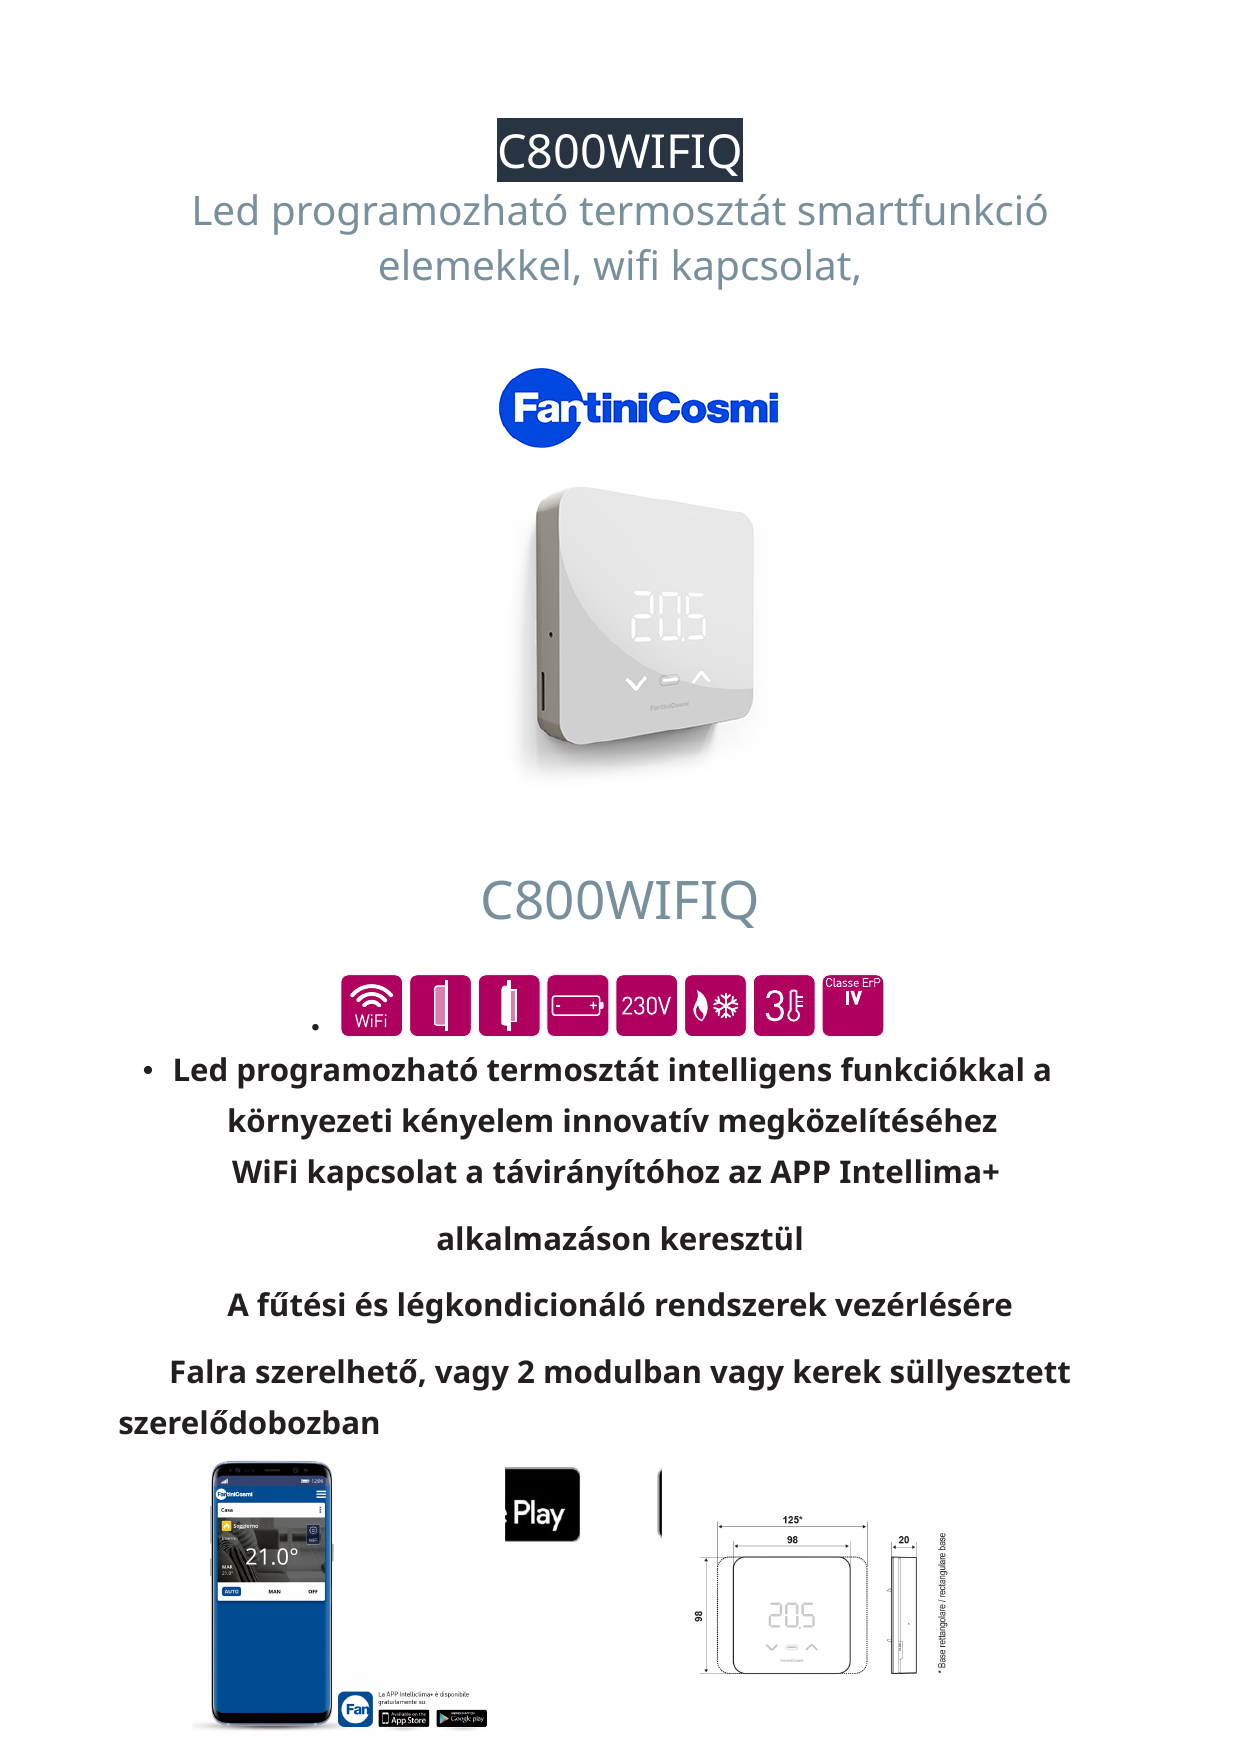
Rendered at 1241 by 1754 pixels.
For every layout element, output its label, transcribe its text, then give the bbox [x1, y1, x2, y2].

subtitle Led programozható termosztát smartfunkció elemekkel, wifi kapcsolat, [118, 182, 1122, 293]
list Led programozható termosztát intelligens funkciókkal a környezeti kényelem innovatív megközelítéséhez [118, 1048, 1106, 1142]
picture [190, 1438, 580, 1754]
subtitle C800WIFIQ [118, 118, 1122, 182]
text WiFi kapcsolat a távirányítóhoz az APP Intellima+ [118, 1150, 1122, 1193]
text C800WIFIQ [118, 863, 1122, 935]
text Falra szerelhető, vagy 2 modulban vagy kerek süllyesztett szerelődobozban [118, 1350, 1122, 1444]
text A fűtési és légkondicionáló rendszerek vezérlésére [118, 1283, 1122, 1326]
text alkalmazáson keresztül [118, 1217, 1122, 1259]
picture [367, 318, 909, 826]
picture [657, 1435, 981, 1754]
